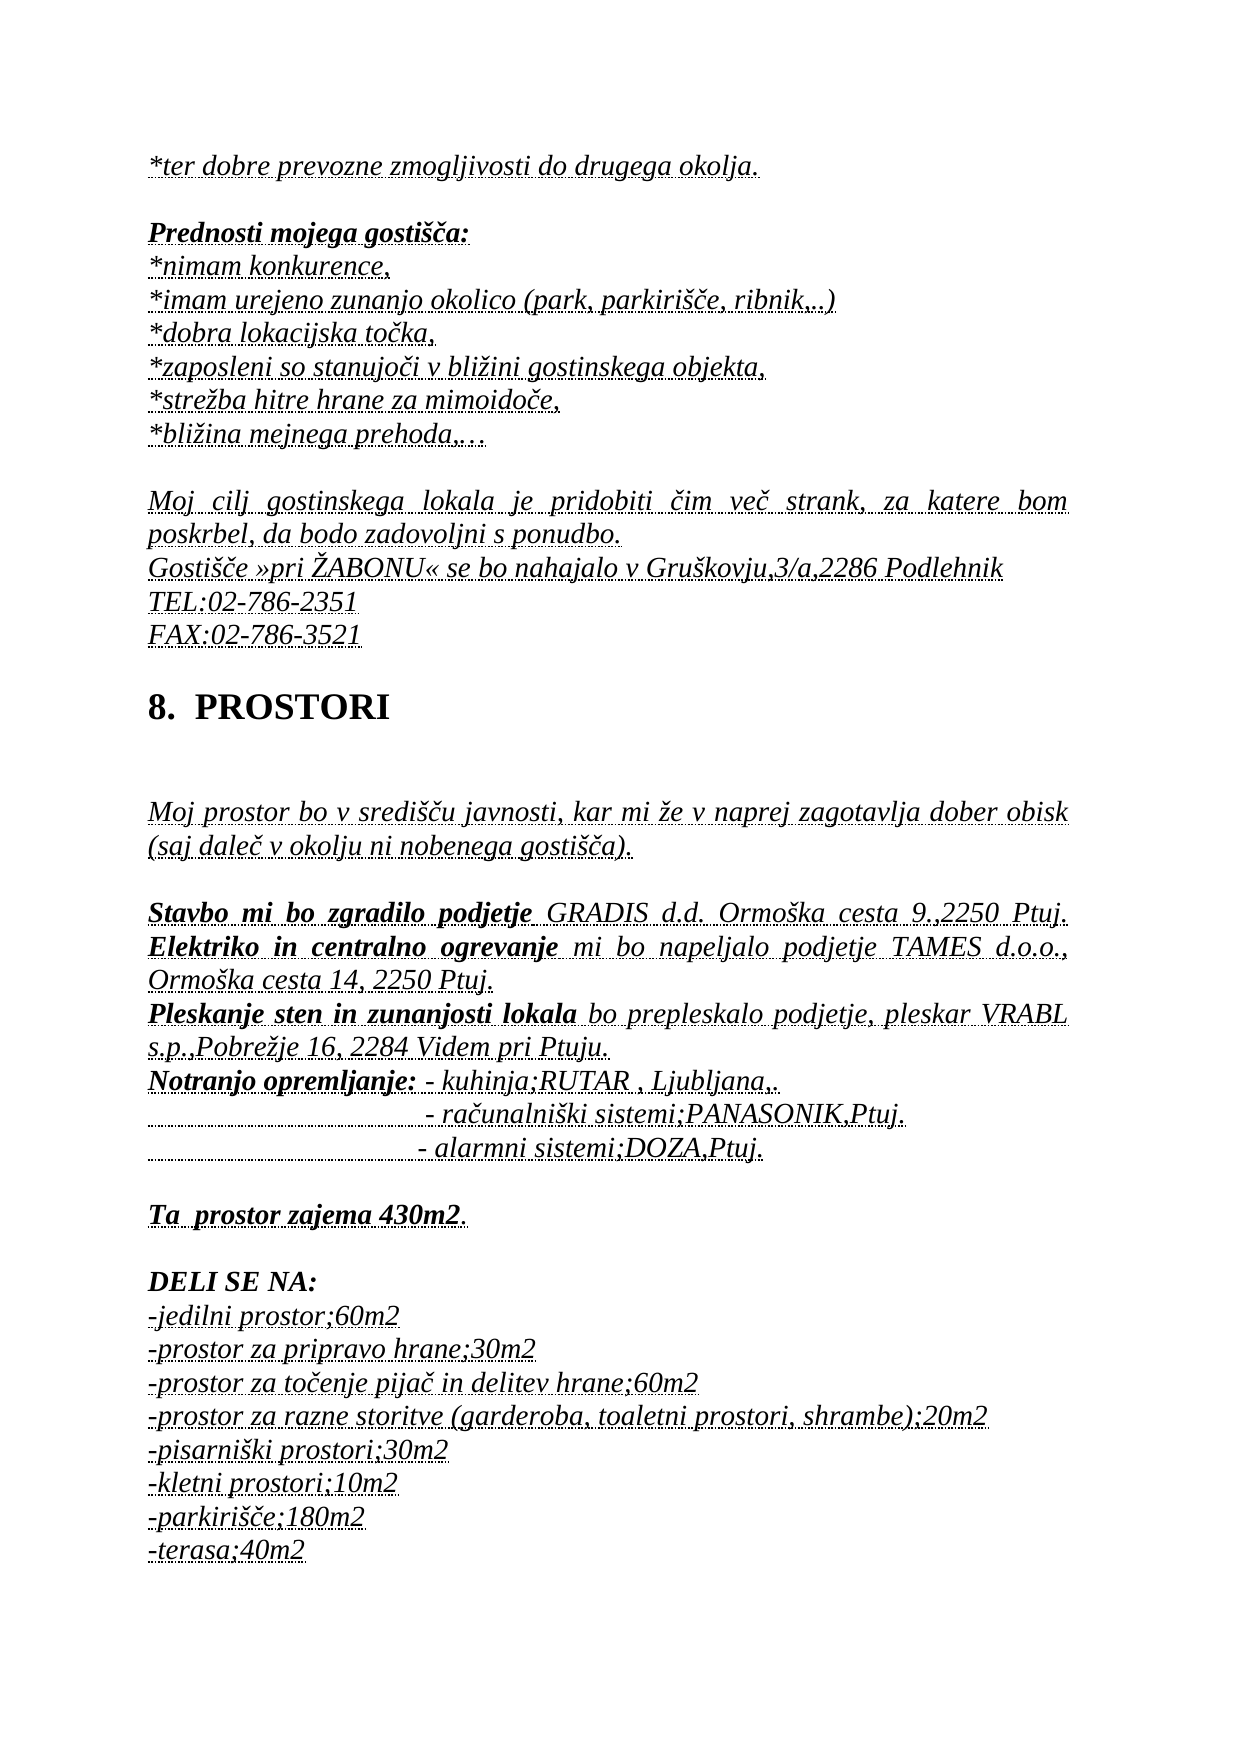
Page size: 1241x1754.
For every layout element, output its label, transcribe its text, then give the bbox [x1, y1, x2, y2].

text Prednosti mojega gostišča: [148, 215, 1069, 248]
text -parkirišče;180m2 [148, 1499, 1069, 1532]
text *strežba hitre hrane za mimoidoče, [148, 382, 1069, 416]
text Ta prostor zajema 430m2. [148, 1197, 1069, 1231]
text *imam urejeno zunanjo okolico (park, parkirišče, ribnik,..) [148, 282, 1069, 315]
text -prostor za razne storitve (garderoba, toaletni prostori, shrambe);20m2 [148, 1398, 1069, 1432]
text TEL:02-786-2351 [148, 584, 1069, 617]
text FAX:02-786-3521 [148, 617, 1069, 651]
text *nimam konkurence, [148, 248, 1069, 282]
list PROSTORI [148, 684, 1093, 727]
text Stavbo mi bo zgradilo podjetje GRADIS d.d. Ormoška cesta 9.,2250 Ptuj. Elektriko in centralno ogrevanje mi bo napeljalo podjetje TAMES d.o.o., Ormoška cesta 14, 2250 Ptuj. [148, 895, 1069, 996]
text -jedilni prostor;60m2 [148, 1298, 1069, 1331]
text -terasa;40m2 [148, 1532, 1069, 1566]
text *ter dobre prevozne zmogljivosti do drugega okolja. [148, 148, 1069, 181]
text -prostor za točenje pijač in delitev hrane;60m2 [148, 1365, 1069, 1398]
text *bližina mejnega prehoda,… [148, 416, 1069, 449]
text - alarmni sistemi;DOZA,Ptuj. [148, 1130, 1069, 1163]
text Notranjo opremljanje: - kuhinja;RUTAR , Ljubljana,. [148, 1063, 1069, 1096]
text Moj cilj gostinskega lokala je pridobiti čim več strank, za katere bom poskrbel, da bodo zadovoljni s ponudbo. [148, 483, 1069, 550]
text *zaposleni so stanujoči v bližini gostinskega objekta, [148, 349, 1069, 382]
text -prostor za pripravo hrane;30m2 [148, 1331, 1069, 1365]
text -kletni prostori;10m2 [148, 1465, 1069, 1499]
text Pleskanje sten in zunanjosti lokala bo prepleskalo podjetje, pleskar VRABL s.p.,Pobrežje 16, 2284 Videm pri Ptuju. [148, 996, 1069, 1063]
text Gostišče »pri ŽABONU« se bo nahajalo v Gruškovju,3/a,2286 Podlehnik [148, 550, 1069, 584]
text DELI SE NA: [148, 1264, 1069, 1298]
text -pisarniški prostori;30m2 [148, 1432, 1069, 1465]
text - računalniški sistemi;PANASONIK,Ptuj. [148, 1096, 1069, 1130]
text *dobra lokacijska točka, [148, 315, 1069, 349]
text Moj prostor bo v središču javnosti, kar mi že v naprej zagotavlja dober obisk (saj daleč v okolju ni nobenega gostišča). [148, 794, 1069, 862]
